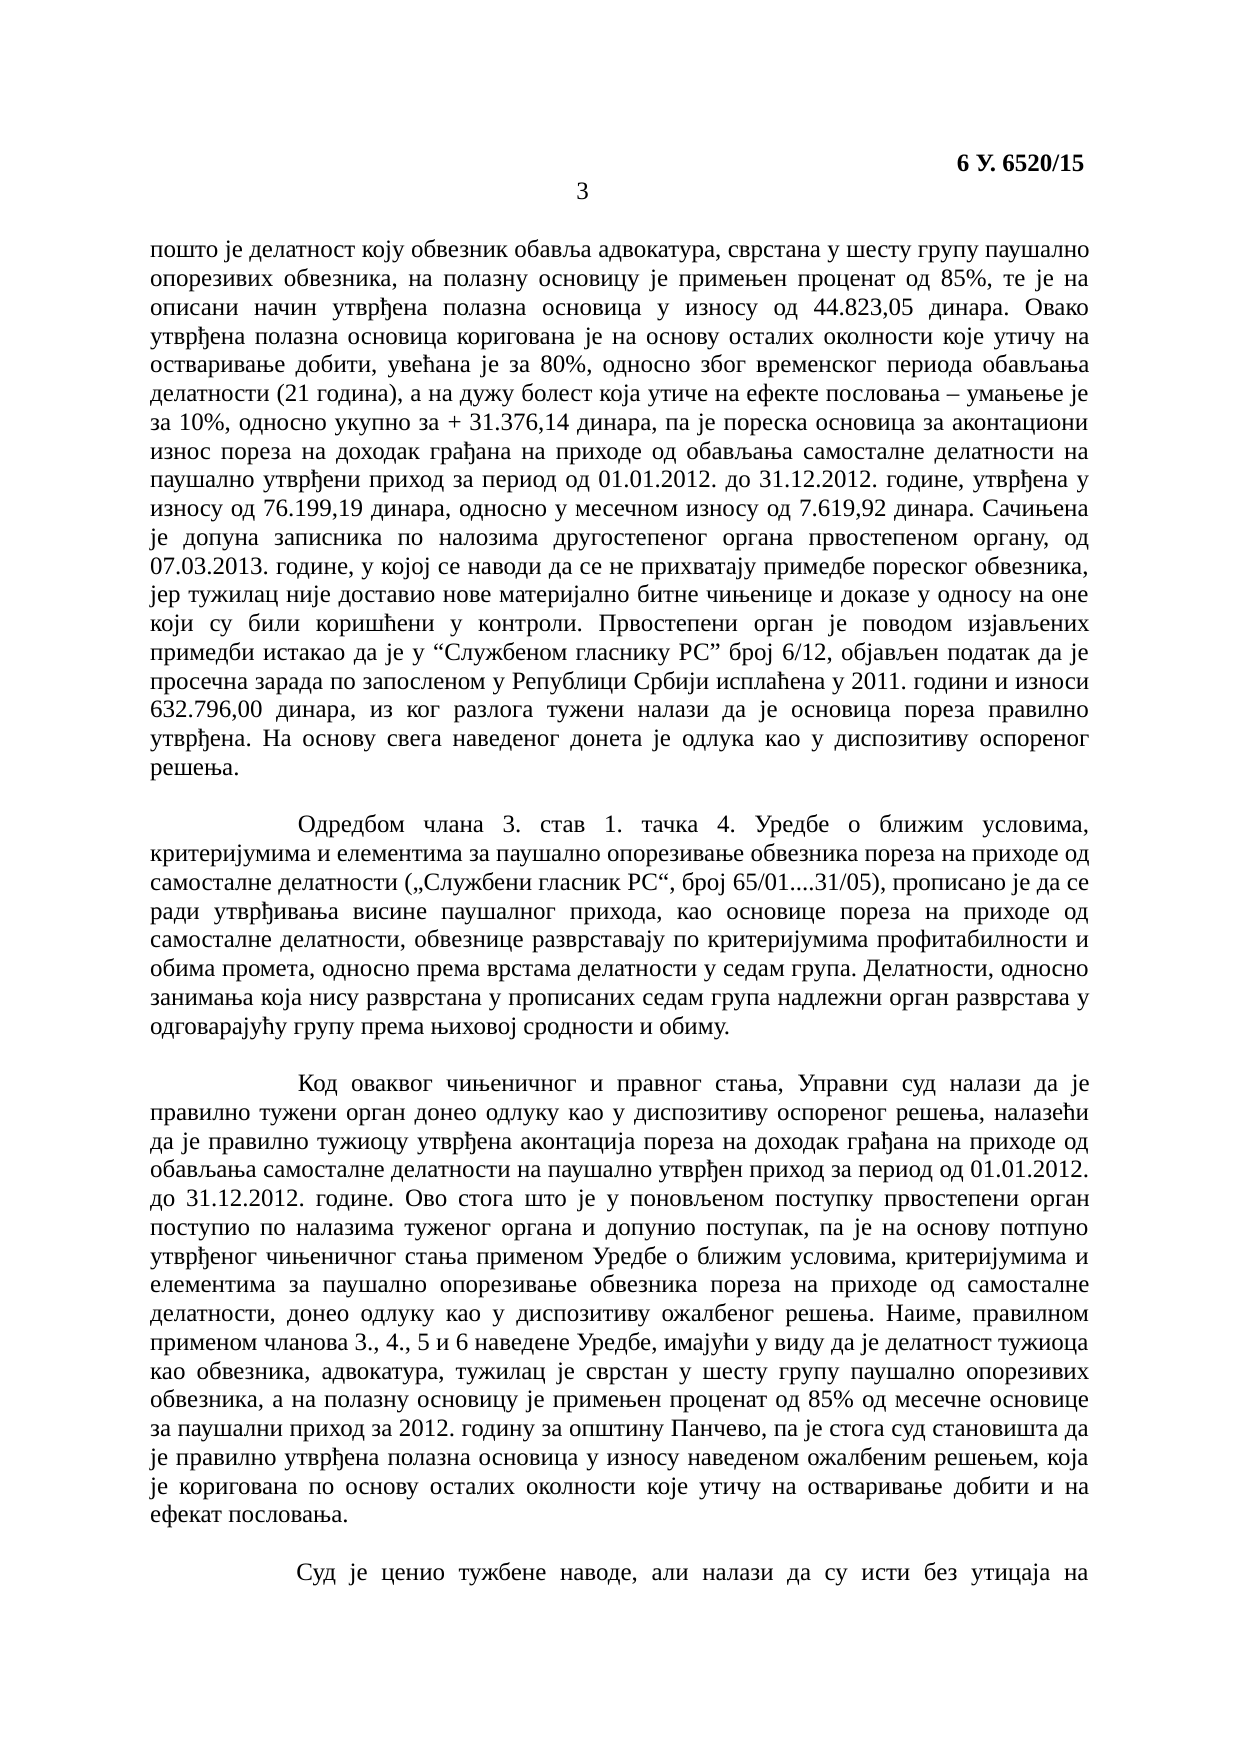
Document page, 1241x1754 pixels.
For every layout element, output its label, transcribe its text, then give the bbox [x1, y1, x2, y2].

text Код оваквог чињеничног и правног стања, Управни суд налази да је правилно тужени орган донео одлуку као у диспозитиву оспореног решења, налазећи да је правилно тужиоцу утврђена аконтација пореза на доходак грађана на приходе од обављања самосталне делатности на паушално утврђен приход за период од 01.01.2012. до 31.12.2012. године. Ово стога што је у поновљеном поступку првостепени орган поступио по налазима туженог органа и допунио поступак, па је на основу потпуно утврђеног чињеничног стања применом Уредбе о ближим условима, критеријумима и елементима за паушално опорезивање обвезника пореза на приходе од самосталне делатности, донео одлуку као у диспозитиву ожалбеног решења. Наиме, правилном применом чланова 3., 4., 5 и 6 наведене Уредбе, имајући у виду да је делатност тужиоца као обвезника, адвокатура, тужилац је сврстан у шесту групу паушално опорезивих обвезника, а на полазну основицу је примењен проценат од 85% од месечне основице за паушални приход за 2012. годину за општину Панчево, па је стога суд становишта да је правилно утврђена полазна основица у износу наведеном ожалбеним решењем, која је коригована по основу осталих околности које утичу на остваривање добити и на ефекат пословања. [150, 1068, 1090, 1528]
text Одредбом члана 3. став 1. тачка 4. Уредбе о ближим условима, критеријумима и елементима за паушално опорезивање обвезника пореза на приходе од самосталне делатности („Службени гласник РС“, број 65/01....31/05), прописано је да се ради утврђивања висине паушалног прихода, као основице пореза на приходе од самосталне делатности, обвезнице разврставају по критеријумима профитабилности и обима промета, односно према врстама делатности у седам група. Делатности, односно занимања која нису разврстана у прописаних седам група надлежни орган разврстава у одговарајућу групу према њиховој сродности и обиму. [150, 809, 1090, 1039]
text Суд је ценио тужбене наводе, али налази да су исти без утицаја на [150, 1557, 1090, 1586]
text пошто је делатност коју обвезник обавља адвокатура, сврстана у шесту групу паушално опорезивих обвезника, на полазну основицу је примењен проценат од 85%, те је на описани начин утврђена полазна основица у износу од 44.823,05 динара. Овако утврђена полазна основица коригована је на основу осталих околности које утичу на остваривање добити, увећана је за 80%, односно због временског периода обављања делатности (21 година), а на дужу болест која утиче на ефекте пословања – умањење је за 10%, односно укупно за + 31.376,14 динара, па је пореска основица за аконтациони износ пореза на доходак грађана на приходе од обављања самосталне делатности на паушално утврђени приход за период од 01.01.2012. до 31.12.2012. године, утврђена у износу од 76.199,19 динара, односно у месечном износу од 7.619,92 динара. Сачињена је допуна записника по налозима другостепеног органа првостепеном органу, од 07.03.2013. године, у којој се наводи да се не прихватају примедбе пореског обвезника, јер тужилац није доставио нове материјално битне чињенице и доказе у односу на оне који су били коришћени у контроли. Првостепени орган је поводом изјављених примедби истакао да је у “Службеном гласнику РС” број 6/12, објављен податак да је просечна зарада по запосленом у Републици Србији исплаћена у 2011. години и износи 632.796,00 динара, из ког разлога тужени налази да је основица пореза правилно утврђена. На основу свега наведеног донета је одлука као у диспозитиву оспореног решења. [150, 234, 1090, 781]
